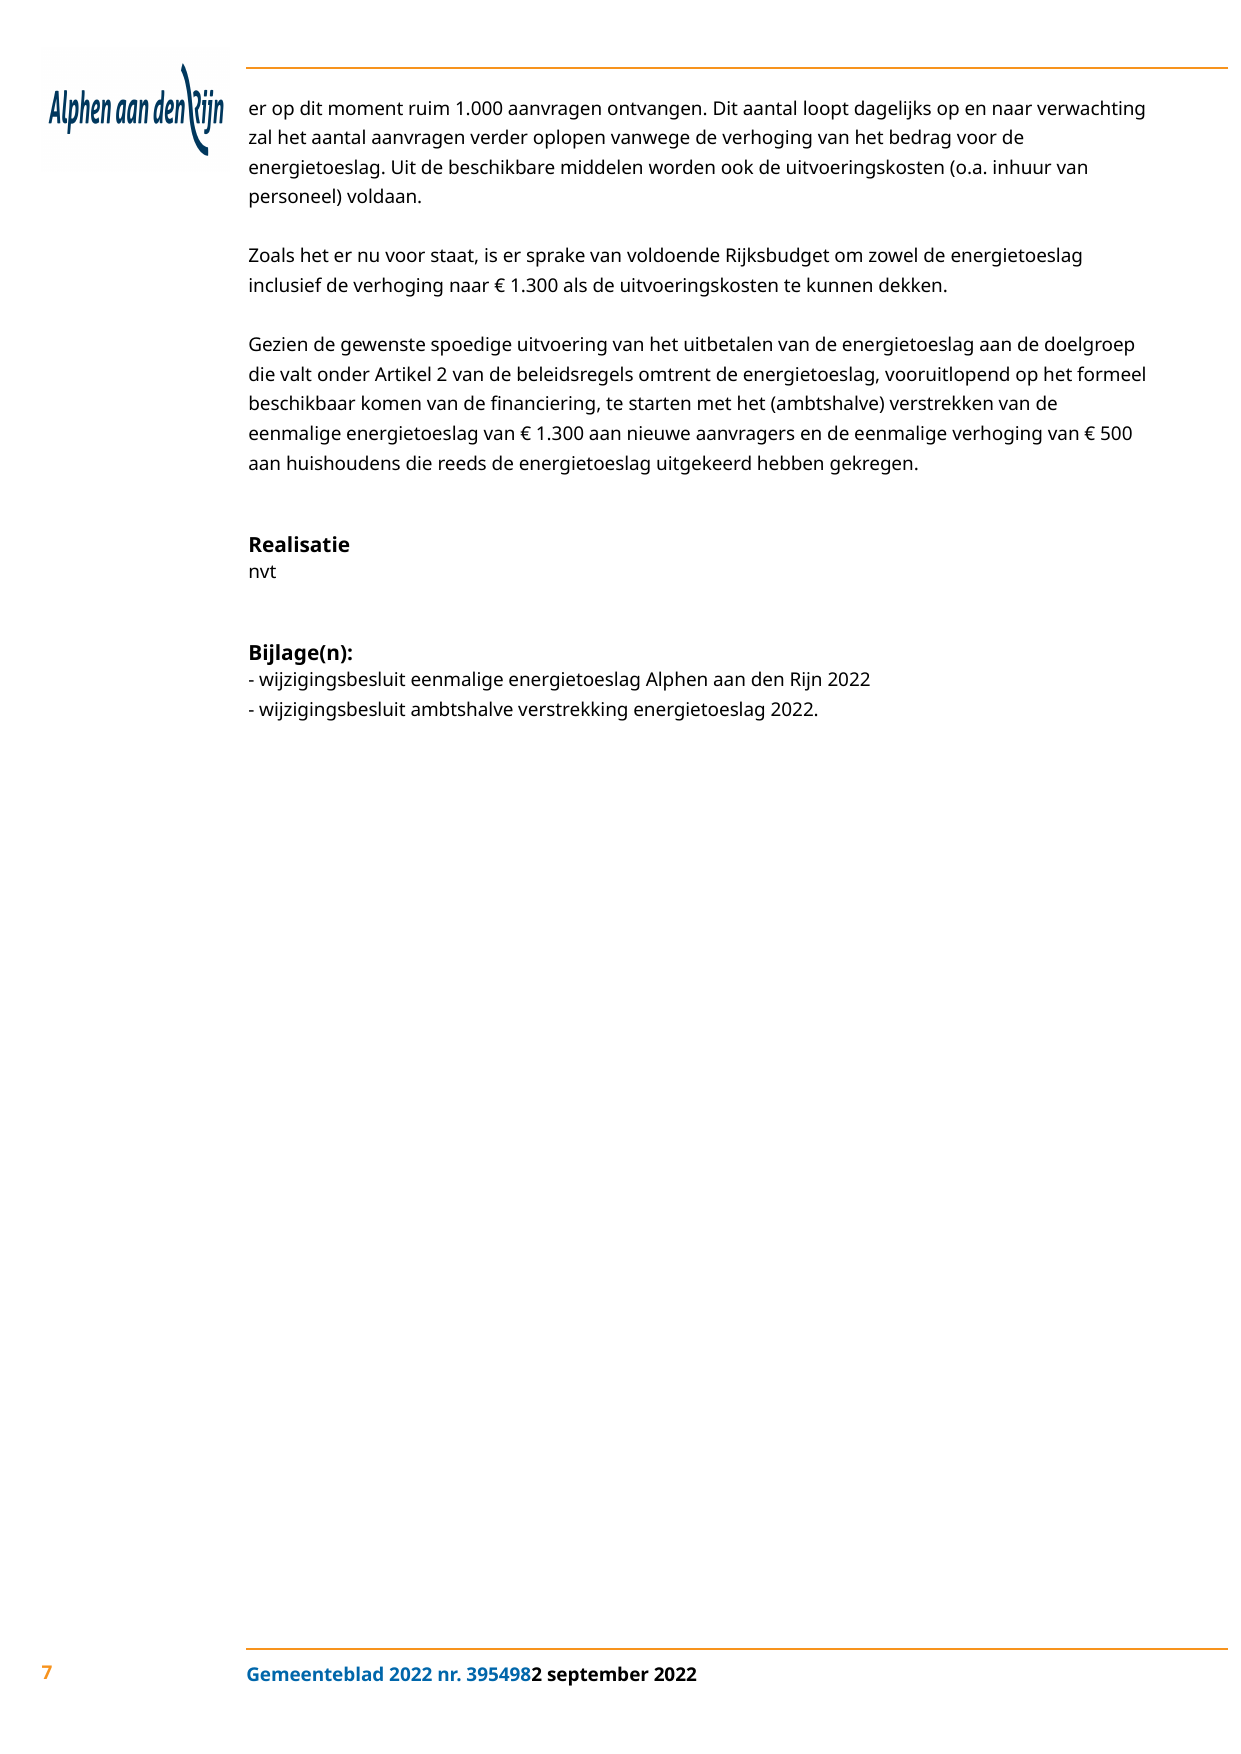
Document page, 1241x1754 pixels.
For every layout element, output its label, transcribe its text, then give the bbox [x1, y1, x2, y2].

text Realisatie [248, 530, 1152, 558]
text Zoals het er nu voor staat, is er sprake van voldoende Rijksbudget om zowel de energietoeslag inclusief de verhoging naar € 1.300 als de uitvoeringskosten te kunnen dekken. [248, 243, 1152, 298]
text - wijzigingsbesluit ambtshalve verstrekking energietoeslag 2022. [248, 696, 1152, 722]
text Gezien de gewenste spoedige uitvoering van het uitbetalen van de energietoeslag aan de doelgroep die valt onder Artikel 2 van de beleidsregels omtrent de energietoeslag, vooruitlopend op het formeel beschikbaar komen van de financiering, te starten met het (ambtshalve) verstrekken van de eenmalige energietoeslag van € 1.300 aan nieuwe aanvragers en de eenmalige verhoging van € 500 aan huishoudens die reeds de energietoeslag uitgekeerd hebben gekregen. [248, 331, 1152, 476]
text Bijlage(n): [248, 638, 1152, 667]
text - wijzigingsbesluit eenmalige energietoeslag Alphen aan den Rijn 2022 [248, 667, 1152, 692]
text nvt [248, 558, 1152, 584]
picture [41, 47, 231, 172]
text er op dit moment ruim 1.000 aanvragen ontvangen. Dit aantal loopt dagelijks op en naar verwachting zal het aantal aanvragen verder oplopen vanwege de verhoging van het bedrag voor de energietoeslag. Uit de beschikbare middelen worden ook de uitvoeringskosten (o.a. inhuur van personeel) voldaan. [248, 95, 1152, 209]
